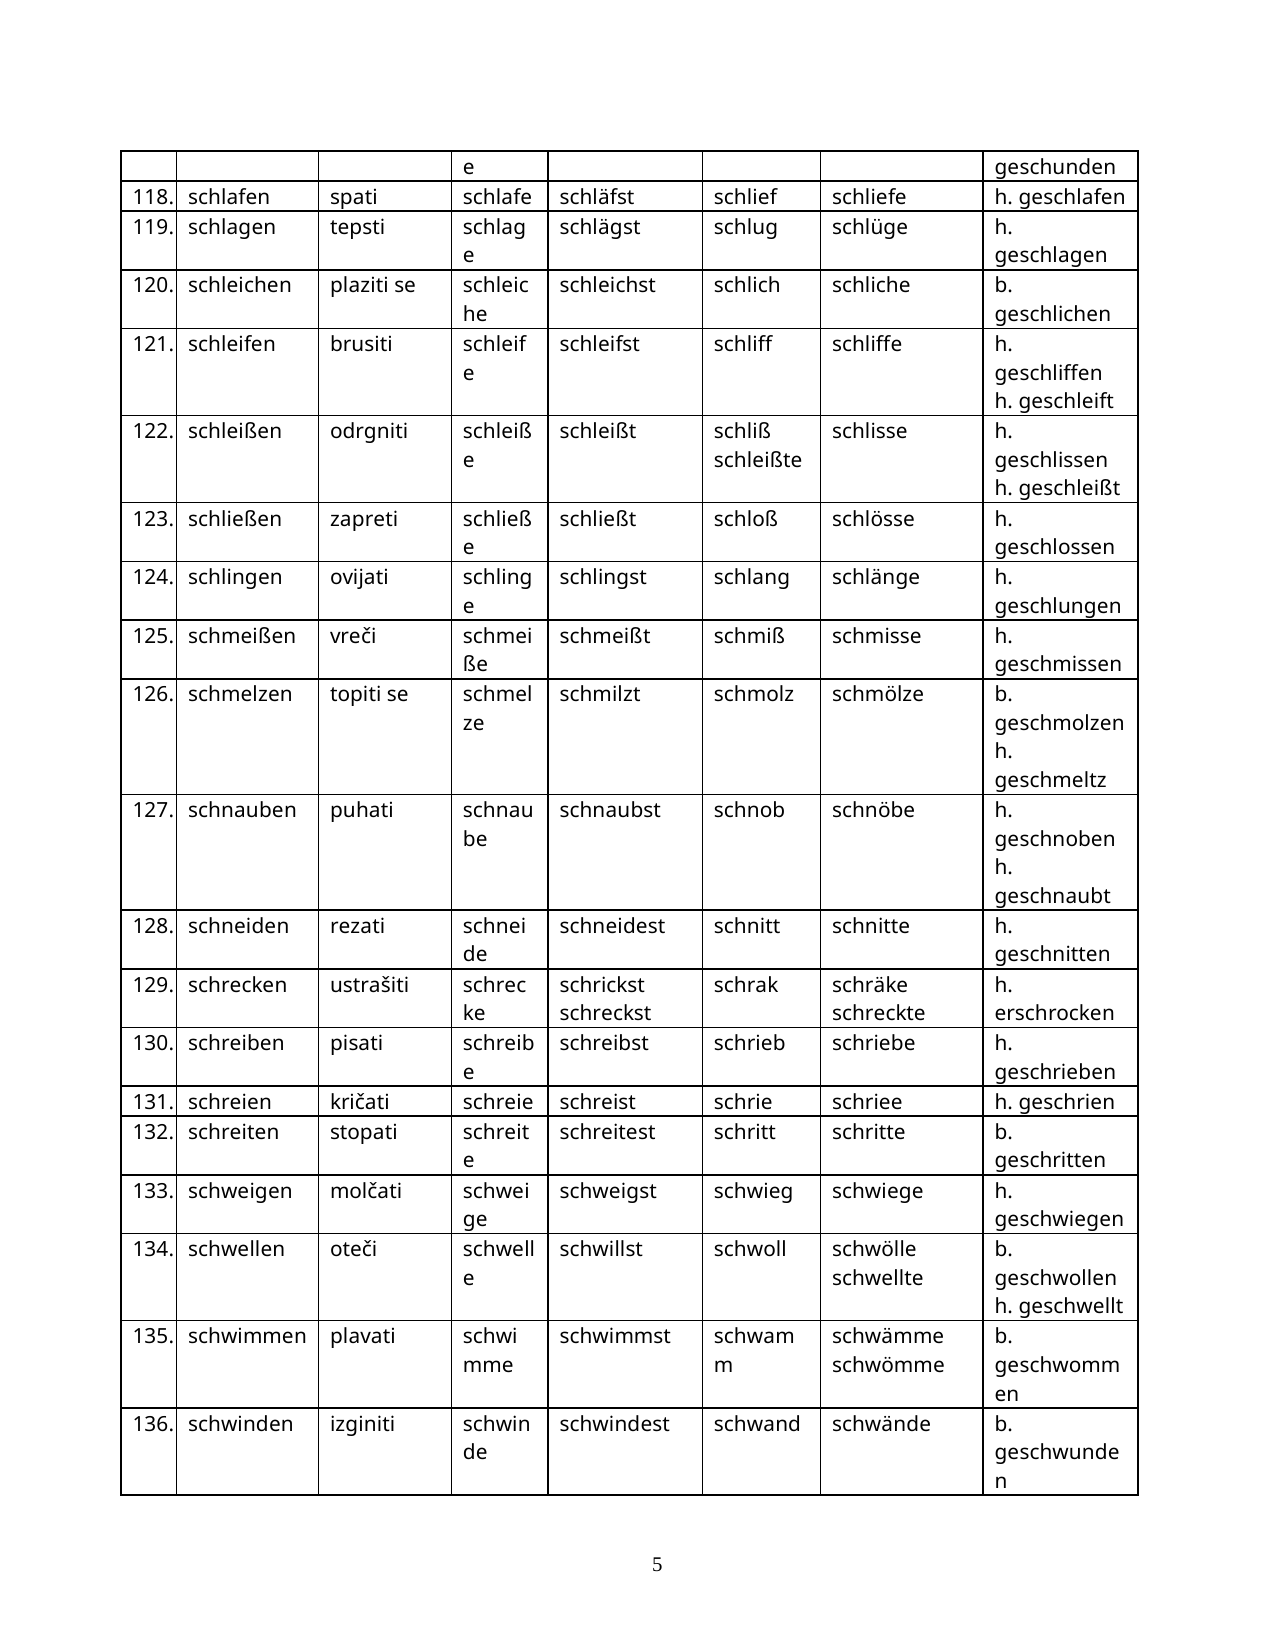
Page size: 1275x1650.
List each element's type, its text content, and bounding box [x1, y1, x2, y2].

table_cell schleißen [177, 416, 318, 502]
table_cell [122, 795, 176, 909]
table_cell [122, 503, 176, 561]
table_cell schriebe [821, 1028, 982, 1085]
table_cell schmeißen [177, 621, 318, 678]
table_cell schmolz [703, 680, 820, 793]
table_cell schliefe [821, 182, 982, 210]
table_cell schweigst [549, 1176, 702, 1233]
table_cell schmisse [821, 621, 982, 678]
table_cell plaziti se [319, 271, 451, 327]
table_cell b. geschmolzen h. geschmeltz [984, 680, 1137, 793]
table_cell odrgniti [319, 416, 451, 502]
table_cell schleichst [549, 271, 702, 327]
table_cell oteči [319, 1234, 451, 1320]
table_cell b. geschwommen [984, 1321, 1137, 1407]
table_cell [177, 152, 318, 180]
table_cell schlief [703, 182, 820, 210]
table_cell schwämme schwömme [821, 1321, 982, 1407]
table_cell schnitte [821, 911, 982, 968]
table_cell rezati [319, 911, 451, 968]
table_cell schreiten [177, 1117, 318, 1174]
table_cell schleiche [452, 271, 547, 327]
table_cell h. geschnoben h. geschnaubt [984, 795, 1137, 909]
table_cell schwelle [452, 1234, 547, 1320]
table_cell schließen [177, 503, 318, 561]
table_cell h. geschrieben [984, 1028, 1137, 1085]
table_cell schleife [452, 329, 547, 415]
table_cell [122, 182, 176, 210]
table_cell [122, 1117, 176, 1174]
table_cell schrecke [452, 970, 547, 1027]
table_cell schliffe [821, 329, 982, 415]
table_cell schleißt [549, 416, 702, 502]
table_cell schreien [177, 1087, 318, 1115]
table_cell schwillst [549, 1234, 702, 1320]
table_cell ustrašiti [319, 970, 451, 1027]
table_cell schreibst [549, 1028, 702, 1085]
table_cell e [452, 152, 547, 180]
table_cell topiti se [319, 680, 451, 793]
table_cell schreibe [452, 1028, 547, 1085]
table_cell schrickst schreckst [549, 970, 702, 1027]
table_cell schwimme [452, 1321, 547, 1407]
table_cell [319, 152, 451, 180]
table_cell schlänge [821, 562, 982, 619]
table_cell h. geschlungen [984, 562, 1137, 619]
table_cell schwiege [821, 1176, 982, 1233]
table_cell b. geschritten [984, 1117, 1137, 1174]
table_cell schleifen [177, 329, 318, 415]
table_cell schlösse [821, 503, 982, 561]
table_cell schriee [821, 1087, 982, 1115]
table_cell stopati [319, 1117, 451, 1174]
table_cell schnöbe [821, 795, 982, 909]
table_cell [821, 152, 982, 180]
table_cell schwinden [177, 1409, 318, 1494]
table_cell h. geschlossen [984, 503, 1137, 561]
table_cell schnauben [177, 795, 318, 909]
table_cell schmeißt [549, 621, 702, 678]
table_cell schritt [703, 1117, 820, 1174]
table_cell kričati [319, 1087, 451, 1115]
table_cell schmelzen [177, 680, 318, 793]
table_cell schreie [452, 1087, 547, 1115]
table_cell schrie [703, 1087, 820, 1115]
table_cell brusiti [319, 329, 451, 415]
table_cell [122, 911, 176, 968]
table_cell schmelze [452, 680, 547, 793]
table_cell schnob [703, 795, 820, 909]
table_cell schmölze [821, 680, 982, 793]
table_cell schwimmst [549, 1321, 702, 1407]
table_cell schlinge [452, 562, 547, 619]
table_cell h. geschlissen h. geschleißt [984, 416, 1137, 502]
table_cell schneidest [549, 911, 702, 968]
table_cell plavati [319, 1321, 451, 1407]
table_cell zapreti [319, 503, 451, 561]
table_cell schlug [703, 212, 820, 269]
table_cell schwinde [452, 1409, 547, 1494]
table_cell [122, 416, 176, 502]
table_cell schwamm [703, 1321, 820, 1407]
table_cell schwoll [703, 1234, 820, 1320]
table_cell [122, 329, 176, 415]
table_cell [122, 1176, 176, 1233]
table_cell izginiti [319, 1409, 451, 1494]
table_cell schleiße [452, 416, 547, 502]
table_cell schweige [452, 1176, 547, 1233]
table_cell [122, 970, 176, 1027]
table_cell h. geschrien [984, 1087, 1137, 1115]
table_cell schmilzt [549, 680, 702, 793]
table_cell schliß schleißte [703, 416, 820, 502]
table_cell schräke schreckte [821, 970, 982, 1027]
table_cell [122, 152, 176, 180]
table_cell b. geschwollen h. geschwellt [984, 1234, 1137, 1320]
table_cell schneide [452, 911, 547, 968]
table_cell schwand [703, 1409, 820, 1494]
table_cell schritte [821, 1117, 982, 1174]
table_cell schwindest [549, 1409, 702, 1494]
table_cell puhati [319, 795, 451, 909]
table_cell h. geschlagen [984, 212, 1137, 269]
table_cell schmiß [703, 621, 820, 678]
table_cell schwellen [177, 1234, 318, 1320]
table_cell schrecken [177, 970, 318, 1027]
table_cell vreči [319, 621, 451, 678]
table_cell schliche [821, 271, 982, 327]
table_cell geschunden [984, 152, 1137, 180]
table_cell [703, 152, 820, 180]
table_cell schlüge [821, 212, 982, 269]
table_cell [122, 1087, 176, 1115]
table_cell schnaube [452, 795, 547, 909]
table_cell b. geschlichen [984, 271, 1137, 327]
table_cell schleichen [177, 271, 318, 327]
table_cell schreitest [549, 1117, 702, 1174]
table_cell schwölle schwellte [821, 1234, 982, 1320]
table_cell schwimmen [177, 1321, 318, 1407]
table_cell [122, 621, 176, 678]
table_cell schneiden [177, 911, 318, 968]
table_cell spati [319, 182, 451, 210]
table_cell tepsti [319, 212, 451, 269]
table_cell schläfst [549, 182, 702, 210]
table_cell schleifst [549, 329, 702, 415]
table_cell schlagen [177, 212, 318, 269]
table_cell schliff [703, 329, 820, 415]
table_cell schweigen [177, 1176, 318, 1233]
table_cell schlafe [452, 182, 547, 210]
table_cell h. erschrocken [984, 970, 1137, 1027]
table_cell schließe [452, 503, 547, 561]
table_cell schlich [703, 271, 820, 327]
table_cell schrieb [703, 1028, 820, 1085]
table_cell schlisse [821, 416, 982, 502]
table_cell pisati [319, 1028, 451, 1085]
table_cell [122, 1028, 176, 1085]
table_cell schlingst [549, 562, 702, 619]
table_cell schwieg [703, 1176, 820, 1233]
table_cell schrak [703, 970, 820, 1027]
table_cell h. geschlafen [984, 182, 1137, 210]
table_cell [122, 1234, 176, 1320]
table_cell molčati [319, 1176, 451, 1233]
table_cell schnitt [703, 911, 820, 968]
table_cell schnaubst [549, 795, 702, 909]
table_cell [122, 562, 176, 619]
table_cell [122, 271, 176, 327]
table_cell [122, 1321, 176, 1407]
table_cell schloß [703, 503, 820, 561]
table_cell schmeiße [452, 621, 547, 678]
table_cell schlafen [177, 182, 318, 210]
table_cell h. geschliffen h. geschleift [984, 329, 1137, 415]
table_cell schlägst [549, 212, 702, 269]
table_cell schreite [452, 1117, 547, 1174]
table_cell h. geschwiegen [984, 1176, 1137, 1233]
table_cell schlingen [177, 562, 318, 619]
table_cell [122, 1409, 176, 1494]
table_cell ovijati [319, 562, 451, 619]
table_cell [549, 152, 702, 180]
table_cell h. geschnitten [984, 911, 1137, 968]
table_cell schreist [549, 1087, 702, 1115]
table_cell schwände [821, 1409, 982, 1494]
table_cell h. geschmissen [984, 621, 1137, 678]
table_cell [122, 680, 176, 793]
table_cell b. geschwunden [984, 1409, 1137, 1494]
table_cell [122, 212, 176, 269]
table_cell schließt [549, 503, 702, 561]
table_cell schreiben [177, 1028, 318, 1085]
table_cell schlang [703, 562, 820, 619]
table_cell schlage [452, 212, 547, 269]
